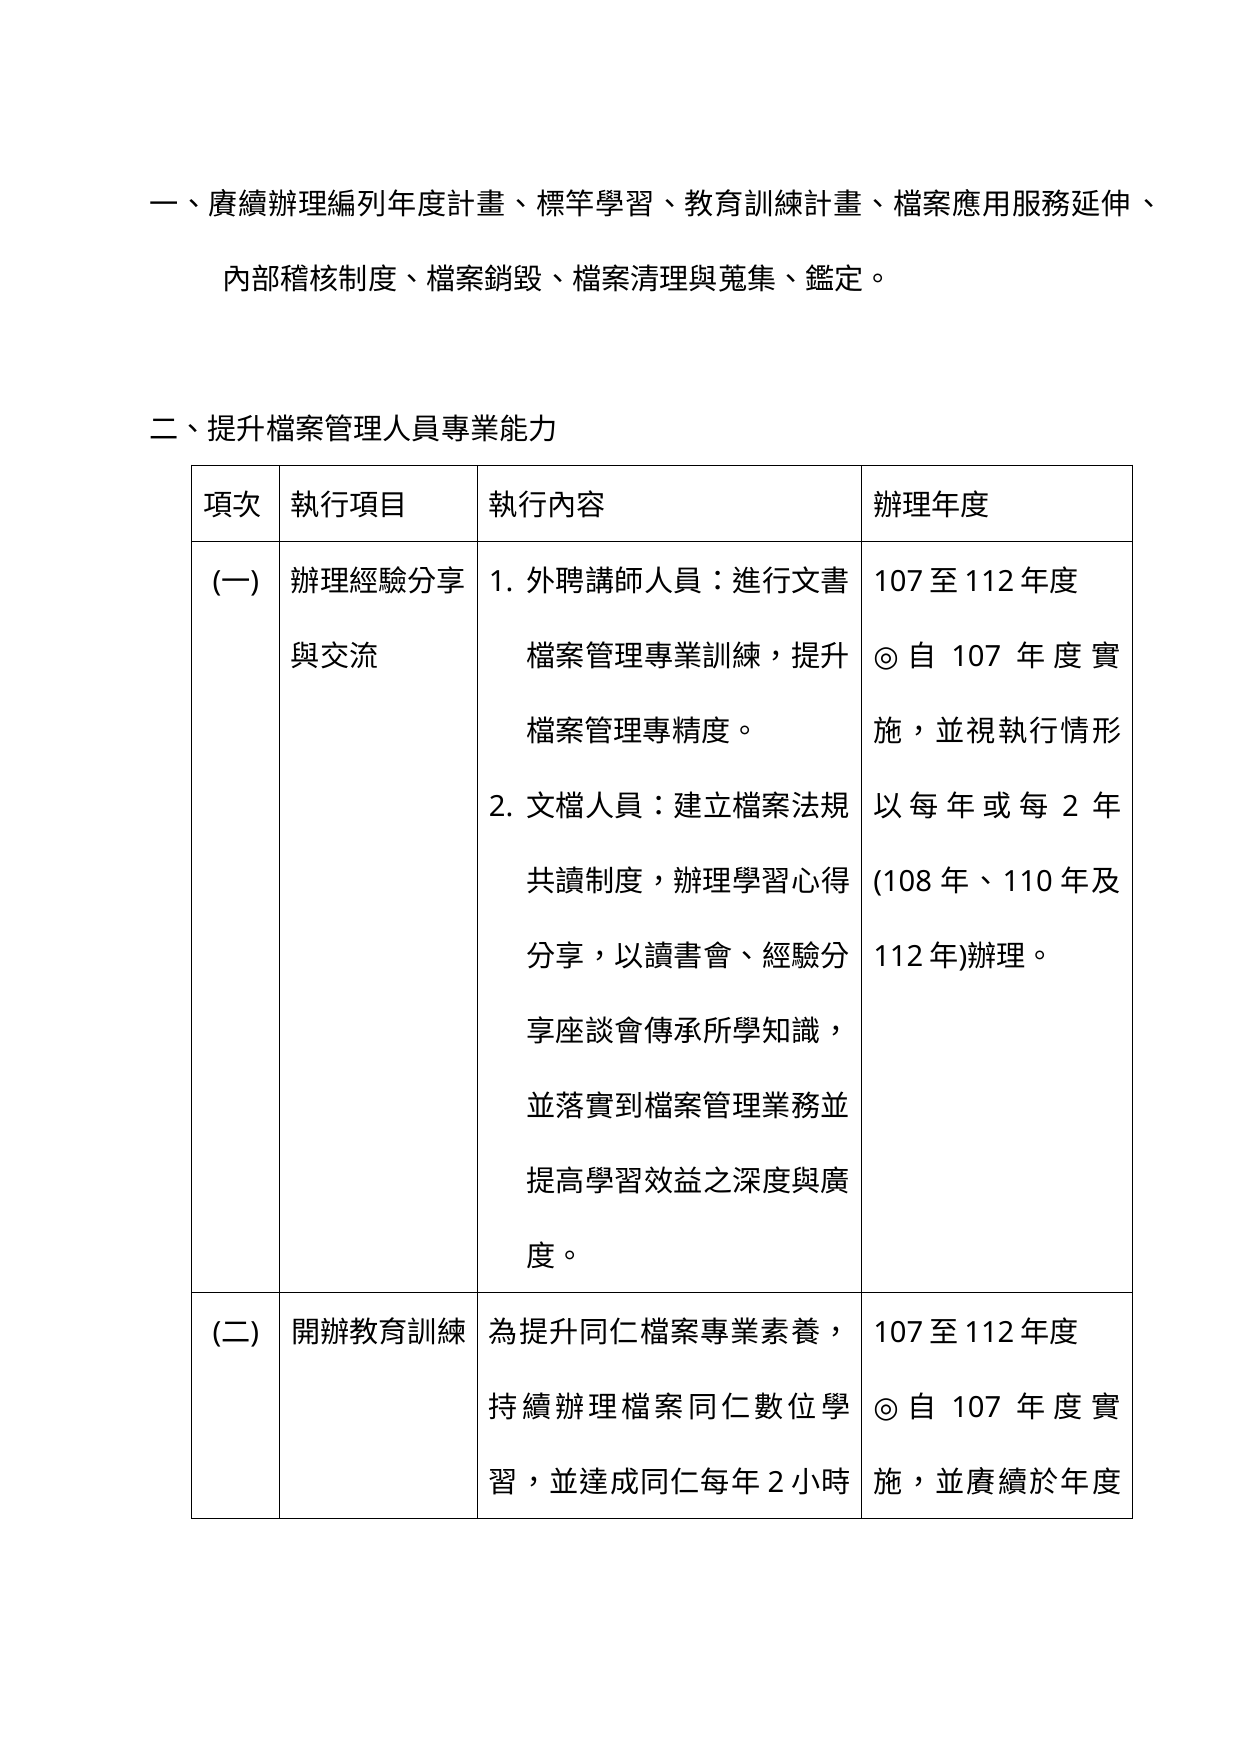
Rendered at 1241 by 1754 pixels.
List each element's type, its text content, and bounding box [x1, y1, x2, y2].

table_cell 外聘講師人員：進行文書檔案管理專業訓練，提升檔案管理專精度。 文檔人員：建立檔案法規共讀制度，辦理學習心得分享，以讀書會、經驗分享座談會傳承所學知識，並落實到檔案管理業務並提高學習效益之深度與廣度。 [478, 542, 861, 1292]
table_header 執行內容 [478, 466, 861, 541]
table_header 執行項目 [280, 466, 477, 541]
table_header 辦理年度 [862, 466, 1132, 541]
table_header 項次 [192, 466, 279, 541]
text 一、賡續辦理編列年度計畫、標竿學習、教育訓練計畫、檔案應用服務延伸、內部稽核制度、檔案銷毀、檔案清理與蒐集、鑑定。 [149, 164, 1134, 314]
table_cell 開辦教育訓練 [280, 1293, 477, 1518]
table_cell (二) [192, 1293, 279, 1518]
table_cell 107至112年度 ◎自107年度實施，並賡續於年度 [862, 1293, 1132, 1518]
table_cell 為提升同仁檔案專業素養，持續辦理檔案同仁數位學習，並達成同仁每年2小時 [478, 1293, 861, 1518]
table_cell 107至112年度 ◎自107年度實施，並視執行情形以每年或每2年(108年、110年及112年)辦理。 [862, 542, 1132, 1292]
table_cell 辦理經驗分享 與交流 [280, 542, 477, 1292]
table_cell (一) [192, 542, 279, 1292]
text 二、提升檔案管理人員專業能力 [149, 389, 1134, 464]
